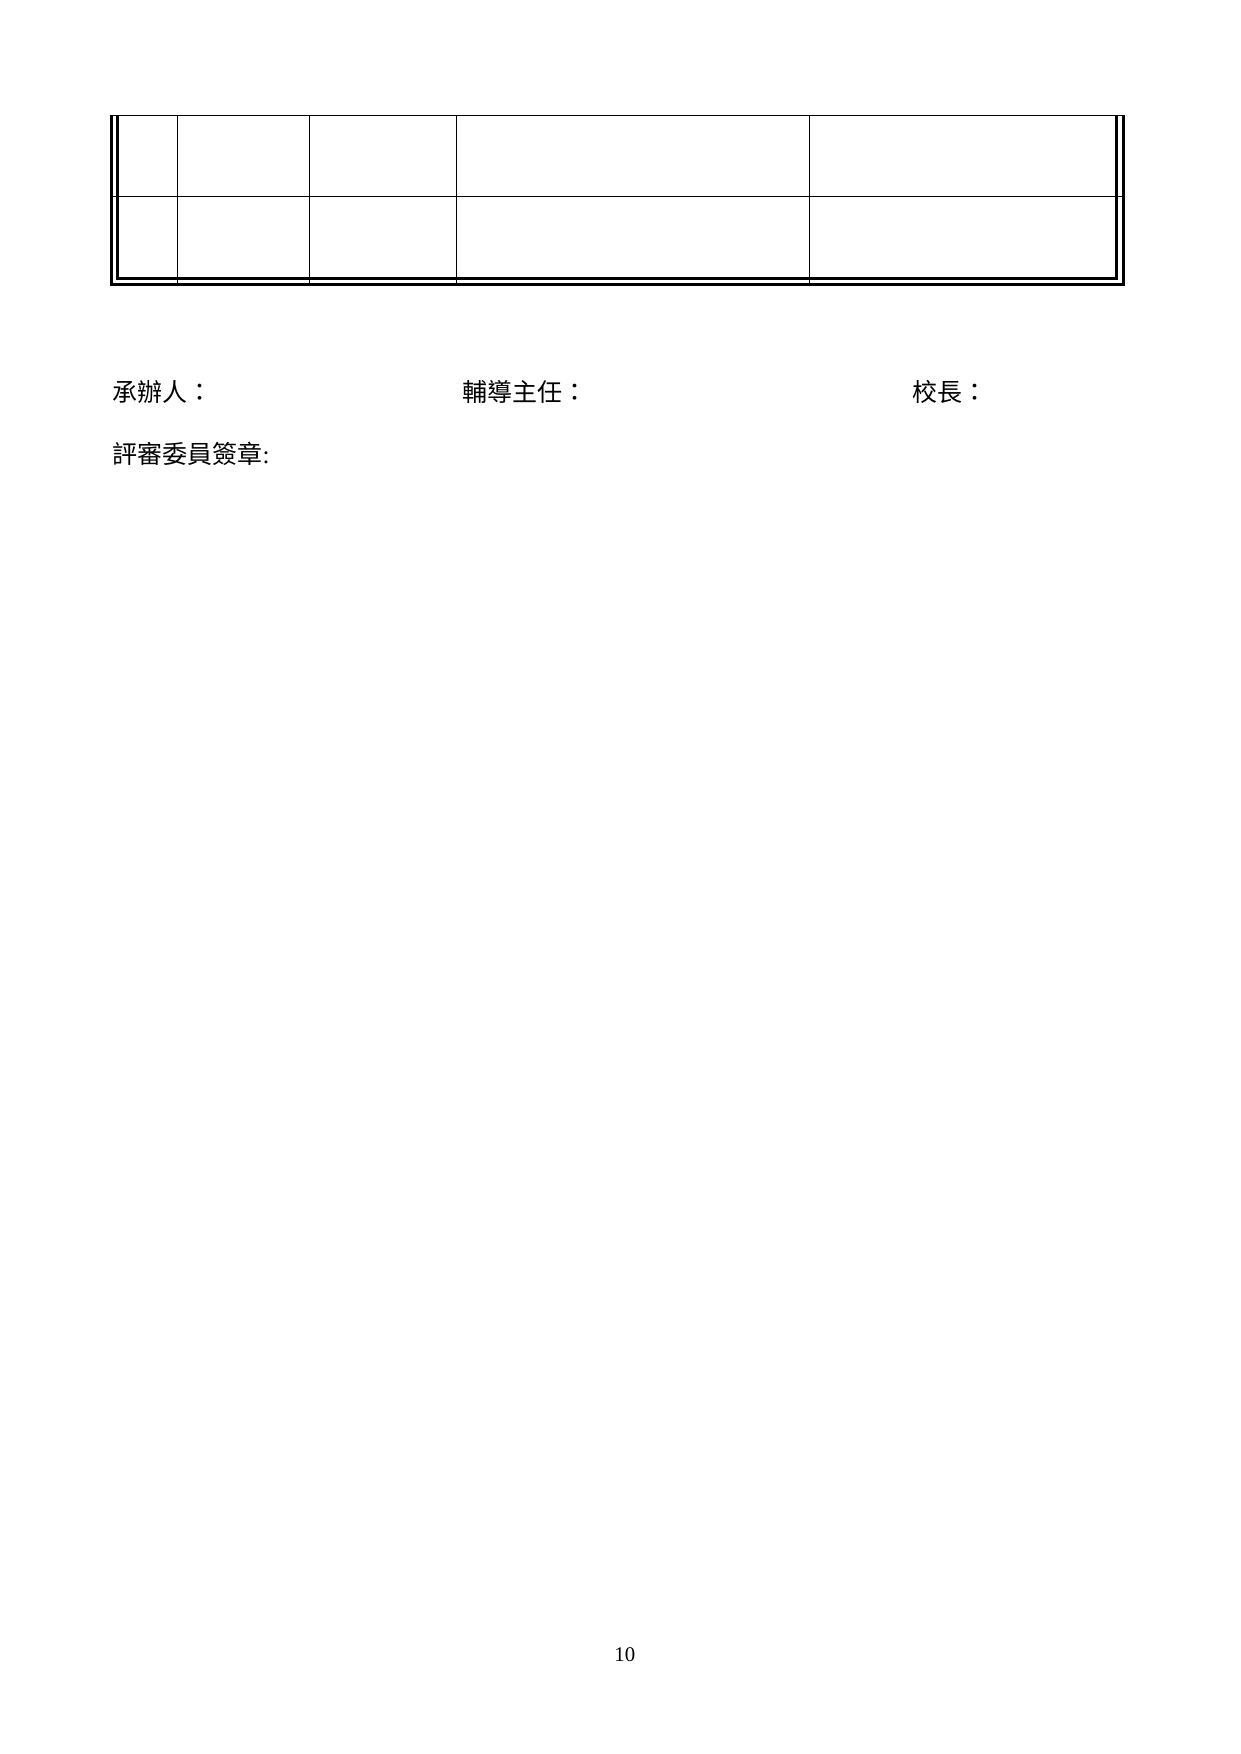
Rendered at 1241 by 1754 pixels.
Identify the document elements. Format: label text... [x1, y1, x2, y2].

table_cell [310, 197, 456, 277]
table_cell [457, 116, 809, 196]
table_cell [178, 116, 309, 196]
text 承辦人： 輔導主任： 校長： 評審委員簽章: [112, 349, 1128, 474]
table_cell [810, 197, 1115, 277]
table_cell [457, 197, 809, 277]
table_cell [119, 197, 177, 277]
table_cell [310, 116, 456, 196]
table_cell [119, 116, 177, 196]
table_cell [178, 197, 309, 277]
table_cell [810, 116, 1115, 196]
